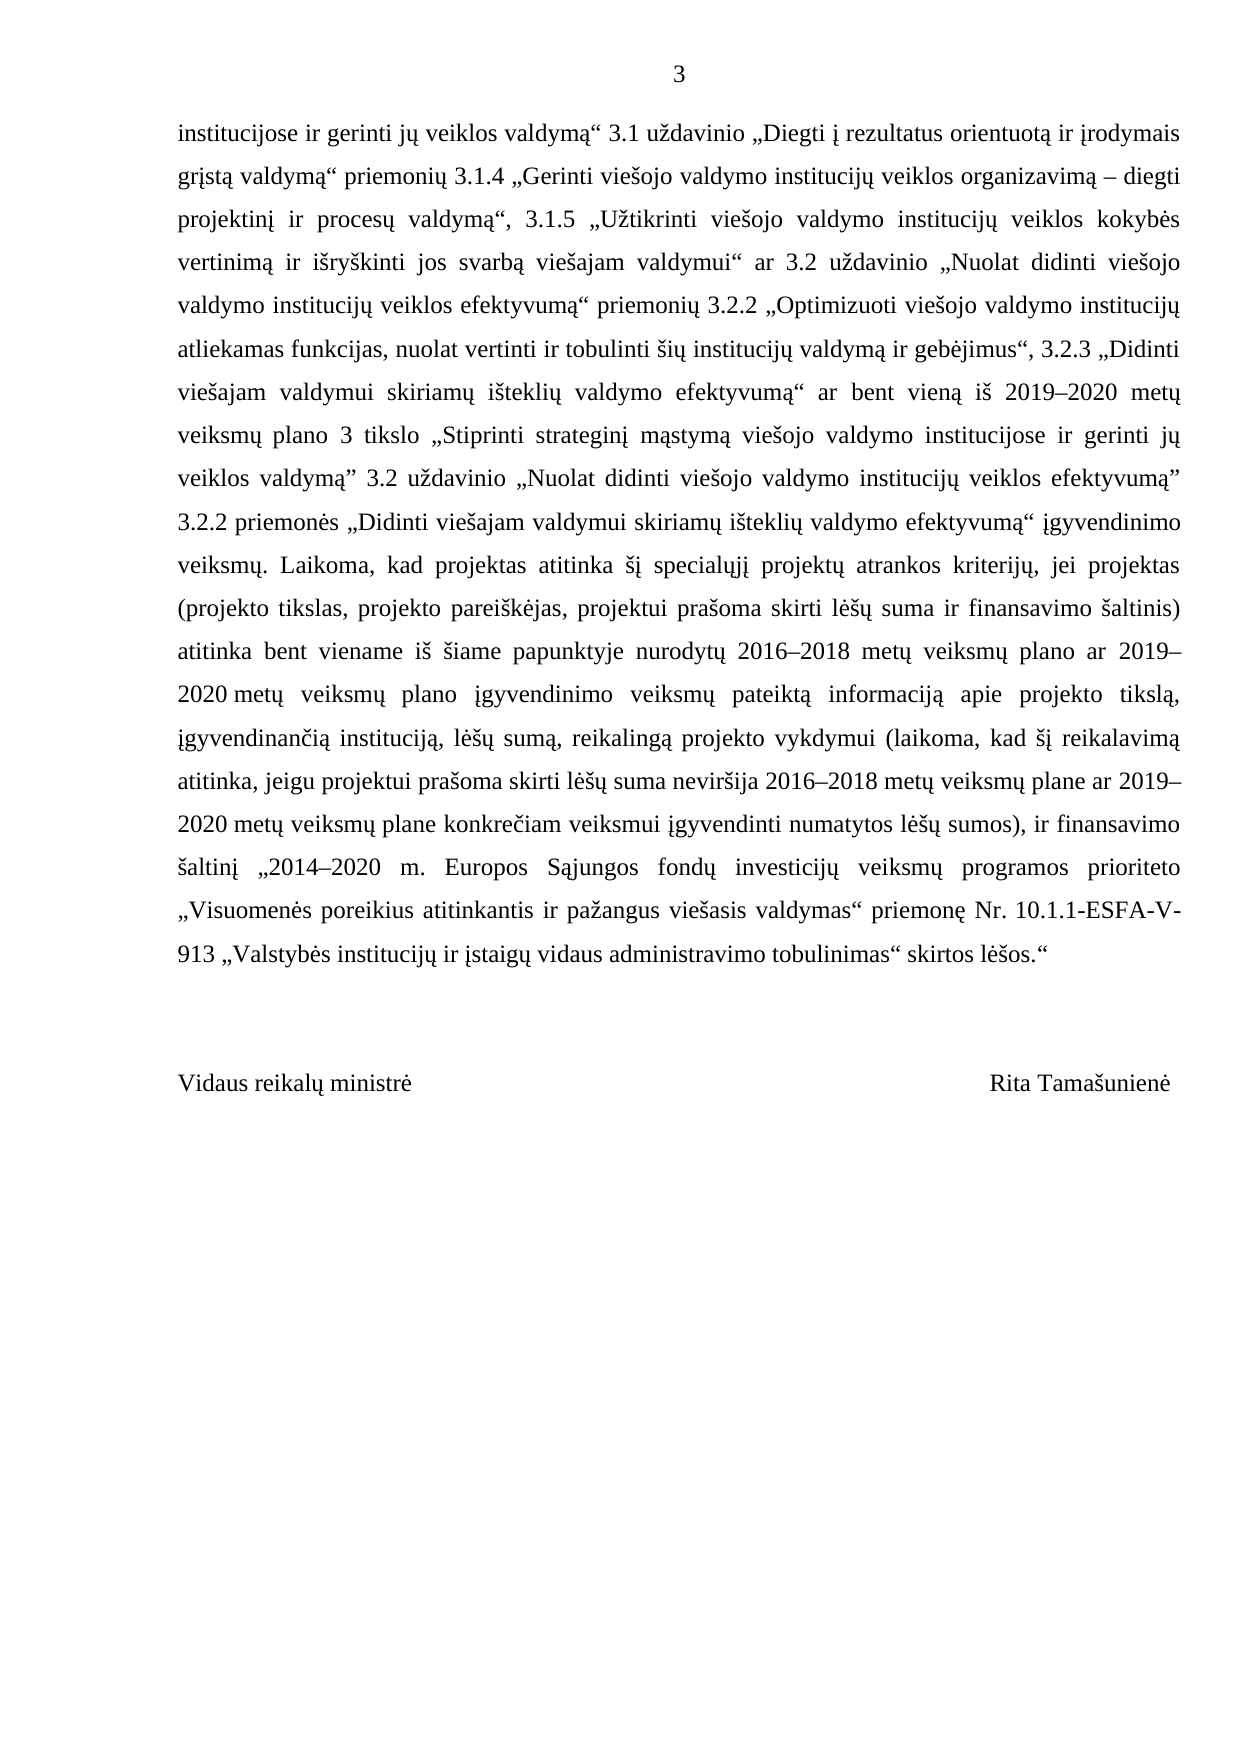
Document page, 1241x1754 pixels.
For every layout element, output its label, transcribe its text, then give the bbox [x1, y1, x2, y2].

text Vidaus reikalų ministrė Rita Tamašunienė [177, 1068, 1181, 1097]
text institucijose ir gerinti jų veiklos valdymą“ 3.1 uždavinio „Diegti į rezultatus orientuotą ir įrodymais grįstą valdymą“ priemonių 3.1.4 „Gerinti viešojo valdymo institucijų veiklos organizavimą – diegti projektinį ir procesų valdymą“, 3.1.5 „Užtikrinti viešojo valdymo institucijų veiklos kokybės vertinimą ir išryškinti jos svarbą viešajam valdymui“ ar 3.2 uždavinio „Nuolat didinti viešojo valdymo institucijų veiklos efektyvumą“ priemonių 3.2.2 „Optimizuoti viešojo valdymo institucijų atliekamas funkcijas, nuolat vertinti ir tobulinti šių institucijų valdymą ir gebėjimus“, 3.2.3 „Didinti viešajam valdymui skiriamų išteklių valdymo efektyvumą“ ar bent vieną iš 2019–2020 metų veiksmų plano 3 tikslo „Stiprinti strateginį mąstymą viešojo valdymo institucijose ir gerinti jų veiklos valdymą” 3.2 uždavinio „Nuolat didinti viešojo valdymo institucijų veiklos efektyvumą” 3.2.2 priemonės „Didinti viešajam valdymui skiriamų išteklių valdymo efektyvumą“ įgyvendinimo veiksmų. Laikoma, kad projektas atitinka šį specialųjį projektų atrankos kriterijų, jei projektas (projekto tikslas, projekto pareiškėjas, projektui prašoma skirti lėšų suma ir finansavimo šaltinis) atitinka bent viename iš šiame papunktyje nurodytų 2016–2018 metų veiksmų plano ar 2019–2020 metų veiksmų plano įgyvendinimo veiksmų pateiktą informaciją apie projekto tikslą, įgyvendinančią instituciją, lėšų sumą, reikalingą projekto vykdymui (laikoma, kad šį reikalavimą atitinka, jeigu projektui prašoma skirti lėšų suma neviršija 2016–2018 metų veiksmų plane ar 2019–2020 metų veiksmų plane konkrečiam veiksmui įgyvendinti numatytos lėšų sumos), ir finansavimo šaltinį „2014–2020 m. Europos Sąjungos fondų investicijų veiksmų programos prioriteto „Visuomenės poreikius atitinkantis ir pažangus viešasis valdymas“ priemonę Nr. 10.1.1-ESFA-V-913 „Valstybės institucijų ir įstaigų vidaus administravimo tobulinimas“ skirtos lėšos.“ [177, 118, 1181, 967]
